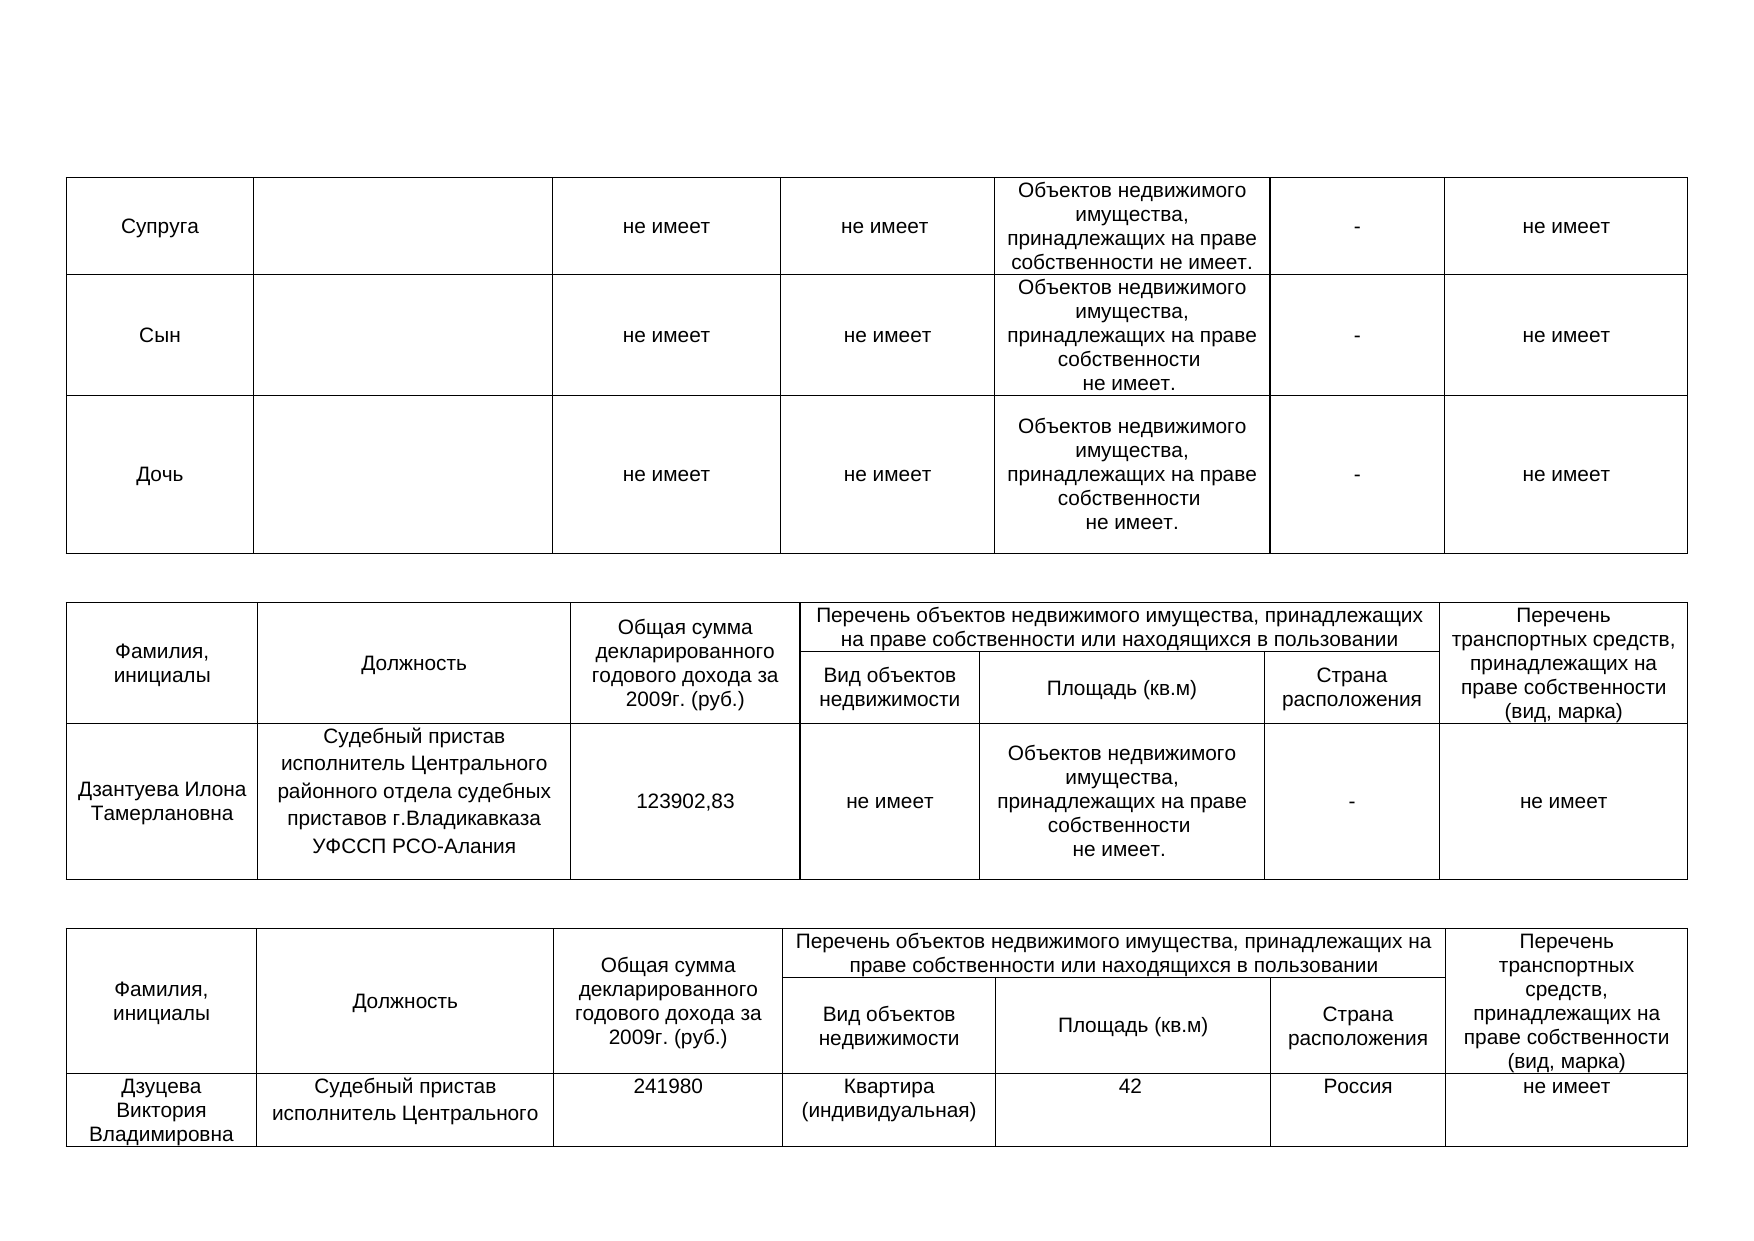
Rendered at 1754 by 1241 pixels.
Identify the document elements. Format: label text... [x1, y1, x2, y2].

table_cell не имеет [553, 275, 780, 395]
table_header Перечень транспортных средств, принадлежащих на праве собственности (вид, марка) [1446, 929, 1687, 1073]
table_cell не имеет [553, 178, 780, 274]
table_cell Объектов недвижимого имущества, принадлежащих на праве собственности не имеет. [995, 396, 1269, 552]
table_cell не имеет [1445, 396, 1687, 552]
table_cell Дзуцева Виктория Владимировна [67, 1074, 256, 1146]
table_header Перечень объектов недвижимого имущества, принадлежащих на праве собственности или находящихся в пользовании [783, 929, 1445, 977]
table_cell Вид объектов недвижимости [783, 978, 995, 1073]
table_cell Судебный пристав исполнитель Центрального [257, 1074, 553, 1146]
table_cell Площадь (кв.м) [996, 978, 1270, 1073]
table_header Общая сумма декларированного годового дохода за 2009г. (руб.) [571, 603, 799, 723]
table_cell супруга [67, 178, 253, 274]
table_cell не имеет [801, 724, 979, 878]
table_cell Судебный пристав исполнитель Центрального районного отдела судебных приставов г.Владикавказа УФССП РСО-Алания [258, 724, 570, 878]
table_cell не имеет [781, 396, 994, 552]
table_cell Вид объектов недвижимости [801, 652, 979, 723]
table_cell 42 [996, 1074, 1270, 1146]
table_cell не имеет [781, 275, 994, 395]
table_cell не имеет [1446, 1074, 1687, 1146]
table_cell - [1265, 724, 1439, 878]
table_cell Объектов недвижимого имущества, принадлежащих на праве собственности не имеет. [995, 178, 1269, 274]
table_cell Объектов недвижимого имущества, принадлежащих на праве собственности не имеет. [980, 724, 1264, 878]
table_cell [254, 178, 552, 274]
table_cell Площадь (кв.м) [980, 652, 1264, 723]
table_header Перечень объектов недвижимого имущества, принадлежащих на праве собственности или находящихся в пользовании [801, 603, 1439, 651]
table_cell Объектов недвижимого имущества, принадлежащих на праве собственности не имеет. [995, 275, 1269, 395]
table_header Фамилия, инициалы [67, 603, 257, 723]
table_cell - [1271, 275, 1444, 395]
table_header Фамилия, инициалы [67, 929, 256, 1073]
table_header Должность [258, 603, 570, 723]
table_cell не имеет [553, 396, 780, 552]
table_header Должность [257, 929, 553, 1073]
table_cell Страна расположения [1265, 652, 1439, 723]
table_cell не имеет [1440, 724, 1687, 878]
table_cell [254, 275, 552, 395]
table_cell Дзантуева Илона Тамерлановна [67, 724, 257, 878]
table_cell - [1271, 178, 1444, 274]
table_cell не имеет [1445, 178, 1687, 274]
table_cell Россия [1271, 1074, 1445, 1146]
table_cell не имеет [1445, 275, 1687, 395]
table_cell Квартира (индивидуальная) [783, 1074, 995, 1146]
table_cell сын [67, 275, 253, 395]
table_cell не имеет [781, 178, 994, 274]
table_cell дочь [67, 396, 253, 552]
table_cell 241980 [554, 1074, 782, 1146]
table_cell 123902,83 [571, 724, 799, 878]
table_header Общая сумма декларированного годового дохода за 2009г. (руб.) [554, 929, 782, 1073]
table_header Перечень транспортных средств, принадлежащих на праве собственности (вид, марка) [1440, 603, 1687, 723]
table_cell Страна расположения [1271, 978, 1445, 1073]
table_cell - [1271, 396, 1444, 552]
table_cell [254, 396, 552, 552]
